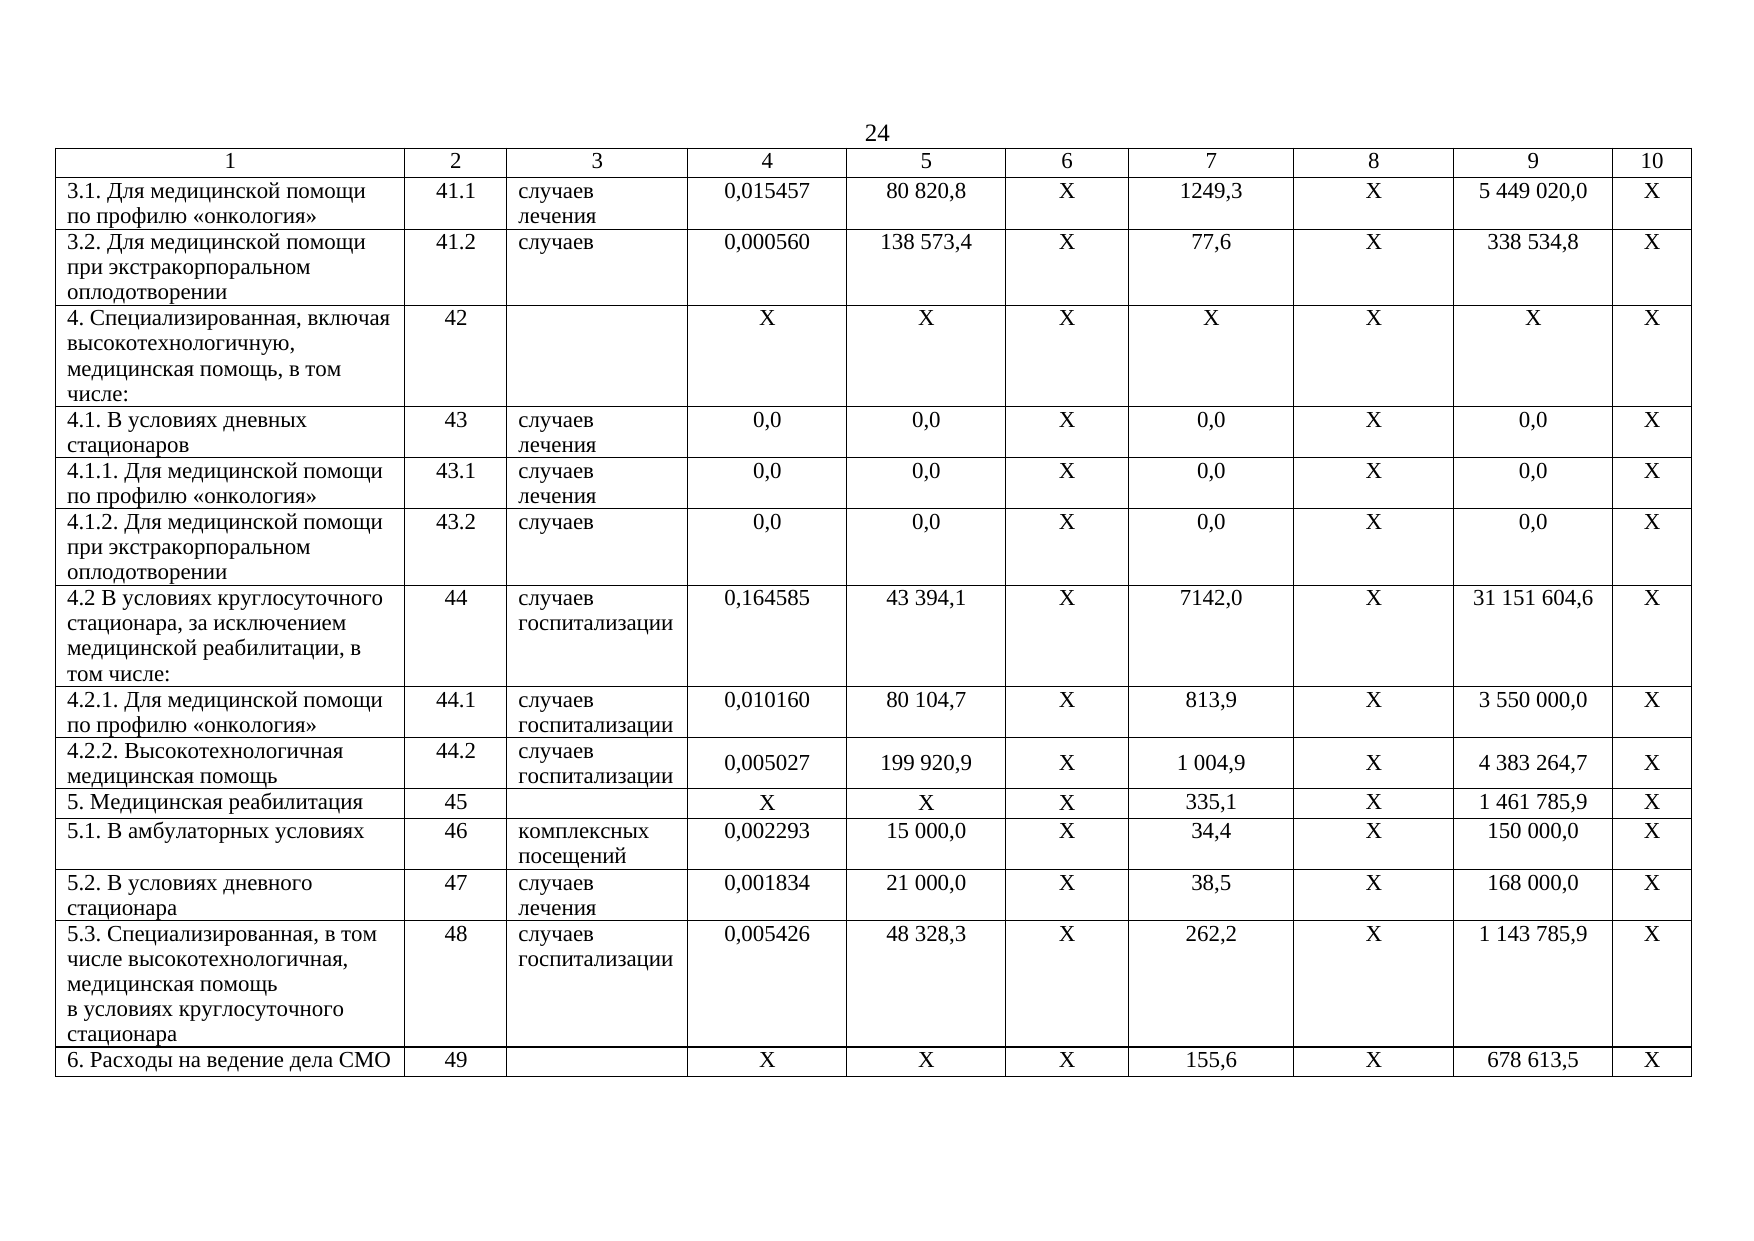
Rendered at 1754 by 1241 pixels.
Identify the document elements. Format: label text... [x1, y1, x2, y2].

table_cell 80 820,8 [847, 178, 1005, 228]
table_cell Х [1613, 789, 1691, 818]
table_cell 1 004,9 [1129, 738, 1293, 788]
table_cell Х [1294, 1048, 1453, 1076]
table_cell 4.2 В условиях круглосуточного стационара, за исключением медицинской реабилитации, в том числе: [56, 586, 404, 686]
table_cell случаев лечения [507, 870, 687, 920]
table_cell Х [1294, 458, 1453, 508]
table_cell 42 [405, 306, 506, 406]
table_cell 138 573,4 [847, 230, 1005, 305]
table_header 2 [405, 149, 506, 177]
table_cell [507, 789, 687, 818]
table_cell 0,0 [1129, 458, 1293, 508]
table_cell 0,164585 [688, 586, 846, 686]
table_cell 4 383 264,7 [1454, 738, 1612, 788]
table_cell случаев госпитализации [507, 738, 687, 788]
table_cell 80 104,7 [847, 687, 1005, 737]
table_cell 0,001834 [688, 870, 846, 920]
table_cell 0,0 [1454, 407, 1612, 457]
table_cell 678 613,5 [1454, 1048, 1612, 1076]
table_cell 0,010160 [688, 687, 846, 737]
table_cell Х [1006, 789, 1128, 818]
table_cell 338 534,8 [1454, 230, 1612, 305]
table_cell 48 [405, 921, 506, 1046]
table_cell случаев лечения [507, 407, 687, 457]
table_cell 47 [405, 870, 506, 920]
table_cell 4.2.2. Высокотехнологичная медицинская помощь [56, 738, 404, 788]
table_cell 5. Медицинская реабилитация [56, 789, 404, 818]
table_cell 0,0 [1454, 458, 1612, 508]
table_cell 168 000,0 [1454, 870, 1612, 920]
table_cell 44.2 [405, 738, 506, 788]
table_cell 813,9 [1129, 687, 1293, 737]
table_cell Х [1613, 870, 1691, 920]
table_cell случаев [507, 230, 687, 305]
table_cell 0,0 [847, 407, 1005, 457]
table_cell 0,0 [847, 509, 1005, 584]
table_cell Х [1006, 1048, 1128, 1076]
table_cell Х [1006, 586, 1128, 686]
table_cell Х [1006, 230, 1128, 305]
table_cell Х [1613, 687, 1691, 737]
table_cell Х [1006, 306, 1128, 406]
table_cell Х [1006, 407, 1128, 457]
table_cell 44.1 [405, 687, 506, 737]
table_cell Х [1613, 819, 1691, 869]
table_cell Х [1613, 586, 1691, 686]
table_cell случаев госпитализации [507, 586, 687, 686]
table_cell 38,5 [1129, 870, 1293, 920]
table_cell 77,6 [1129, 230, 1293, 305]
table_cell 3 550 000,0 [1454, 687, 1612, 737]
table_cell 0,002293 [688, 819, 846, 869]
table_cell случаев лечения [507, 178, 687, 228]
table_cell 335,1 [1129, 789, 1293, 818]
table_header 1 [56, 149, 404, 177]
table_cell 15 000,0 [847, 819, 1005, 869]
table_header 8 [1294, 149, 1453, 177]
table_cell 4.2.1. Для медицинской помощи по профилю «онкология» [56, 687, 404, 737]
table_cell Х [1006, 509, 1128, 584]
table_cell 6. Расходы на ведение дела СМО [56, 1048, 404, 1076]
table_cell Х [1294, 230, 1453, 305]
table_cell Х [1129, 306, 1293, 406]
table_cell Х [1613, 509, 1691, 584]
table_cell 34,4 [1129, 819, 1293, 869]
table_cell Х [1006, 921, 1128, 1046]
table_cell Х [688, 1048, 846, 1076]
table_cell 41.1 [405, 178, 506, 228]
table_cell Х [1294, 178, 1453, 228]
table_cell Х [1613, 738, 1691, 788]
table_cell 0,0 [1129, 509, 1293, 584]
table_cell 7142,0 [1129, 586, 1293, 686]
table_cell Х [1006, 687, 1128, 737]
table_cell 31 151 604,6 [1454, 586, 1612, 686]
table_cell 43 394,1 [847, 586, 1005, 686]
table_cell Х [1006, 870, 1128, 920]
table_cell 4.1.1. Для медицинской помощи по профилю «онкология» [56, 458, 404, 508]
table_cell [507, 306, 687, 406]
table_cell 43 [405, 407, 506, 457]
table_cell 49 [405, 1048, 506, 1076]
table_cell 0,0 [1454, 509, 1612, 584]
table_cell Х [1006, 738, 1128, 788]
table_header 3 [507, 149, 687, 177]
table_cell 150 000,0 [1454, 819, 1612, 869]
table_cell 199 920,9 [847, 738, 1005, 788]
table_cell Х [1294, 738, 1453, 788]
table_cell Х [1613, 921, 1691, 1046]
table_cell Х [688, 306, 846, 406]
table_cell случаев госпитализации [507, 921, 687, 1046]
table_cell комплексных посещений [507, 819, 687, 869]
table_cell 0,0 [688, 509, 846, 584]
table_cell случаев госпитализации [507, 687, 687, 737]
table_header 6 [1006, 149, 1128, 177]
table_cell 155,6 [1129, 1048, 1293, 1076]
table_cell 0,015457 [688, 178, 846, 228]
table_cell Х [1006, 458, 1128, 508]
table_cell Х [1613, 458, 1691, 508]
table_cell Х [1006, 819, 1128, 869]
table_cell случаев [507, 509, 687, 584]
table_cell 45 [405, 789, 506, 818]
table_cell 4.1.2. Для медицинской помощи при экстракорпоральном оплодотворении [56, 509, 404, 584]
table_cell 43.1 [405, 458, 506, 508]
table_cell Х [847, 1048, 1005, 1076]
table_cell Х [1294, 306, 1453, 406]
table_cell Х [1454, 306, 1612, 406]
table_cell Х [688, 789, 846, 818]
table_cell Х [1613, 230, 1691, 305]
table_cell 1249,3 [1129, 178, 1293, 228]
table_cell 4. Специализированная, включая высокотехнологичную, медицинская помощь, в том числе: [56, 306, 404, 406]
table_cell 5.3. Специализированная, в том числе высокотехнологичная, медицинская помощь в условиях круглосуточного стационара [56, 921, 404, 1046]
table_cell 3.1. Для медицинской помощи по профилю «онкология» [56, 178, 404, 228]
table_cell Х [1294, 789, 1453, 818]
table_cell 4.1. В условиях дневных стационаров [56, 407, 404, 457]
table_cell Х [1613, 1048, 1691, 1076]
table_cell Х [1294, 687, 1453, 737]
table_cell 5 449 020,0 [1454, 178, 1612, 228]
table_cell 0,0 [688, 458, 846, 508]
table_cell Х [1613, 306, 1691, 406]
table_header 5 [847, 149, 1005, 177]
table_cell 0,0 [688, 407, 846, 457]
table_cell 41.2 [405, 230, 506, 305]
table_header 9 [1454, 149, 1612, 177]
table_cell Х [1613, 178, 1691, 228]
table_cell Х [1294, 509, 1453, 584]
table_cell Х [1294, 586, 1453, 686]
table_cell Х [1294, 819, 1453, 869]
table_cell Х [1613, 407, 1691, 457]
table_cell [507, 1048, 687, 1076]
table_cell 5.2. В условиях дневного стационара [56, 870, 404, 920]
table_cell 48 328,3 [847, 921, 1005, 1046]
table_cell Х [1294, 870, 1453, 920]
table_cell 21 000,0 [847, 870, 1005, 920]
table_cell 1 143 785,9 [1454, 921, 1612, 1046]
table_cell 3.2. Для медицинской помощи при экстракорпоральном оплодотворении [56, 230, 404, 305]
table_cell Х [1294, 407, 1453, 457]
table_cell 46 [405, 819, 506, 869]
table_cell Х [847, 789, 1005, 818]
table_cell случаев лечения [507, 458, 687, 508]
table_cell 0,0 [1129, 407, 1293, 457]
table_cell 43.2 [405, 509, 506, 584]
table_cell 5.1. В амбулаторных условиях [56, 819, 404, 869]
table_cell 0,0 [847, 458, 1005, 508]
table_cell 0,000560 [688, 230, 846, 305]
table_cell Х [847, 306, 1005, 406]
table_cell Х [1294, 921, 1453, 1046]
table_header 7 [1129, 149, 1293, 177]
table_cell 262,2 [1129, 921, 1293, 1046]
table_cell 44 [405, 586, 506, 686]
table_cell Х [1006, 178, 1128, 228]
table_cell 0,005426 [688, 921, 846, 1046]
table_header 4 [688, 149, 846, 177]
table_cell 1 461 785,9 [1454, 789, 1612, 818]
table_header 10 [1613, 149, 1691, 177]
table_cell 0,005027 [688, 738, 846, 788]
